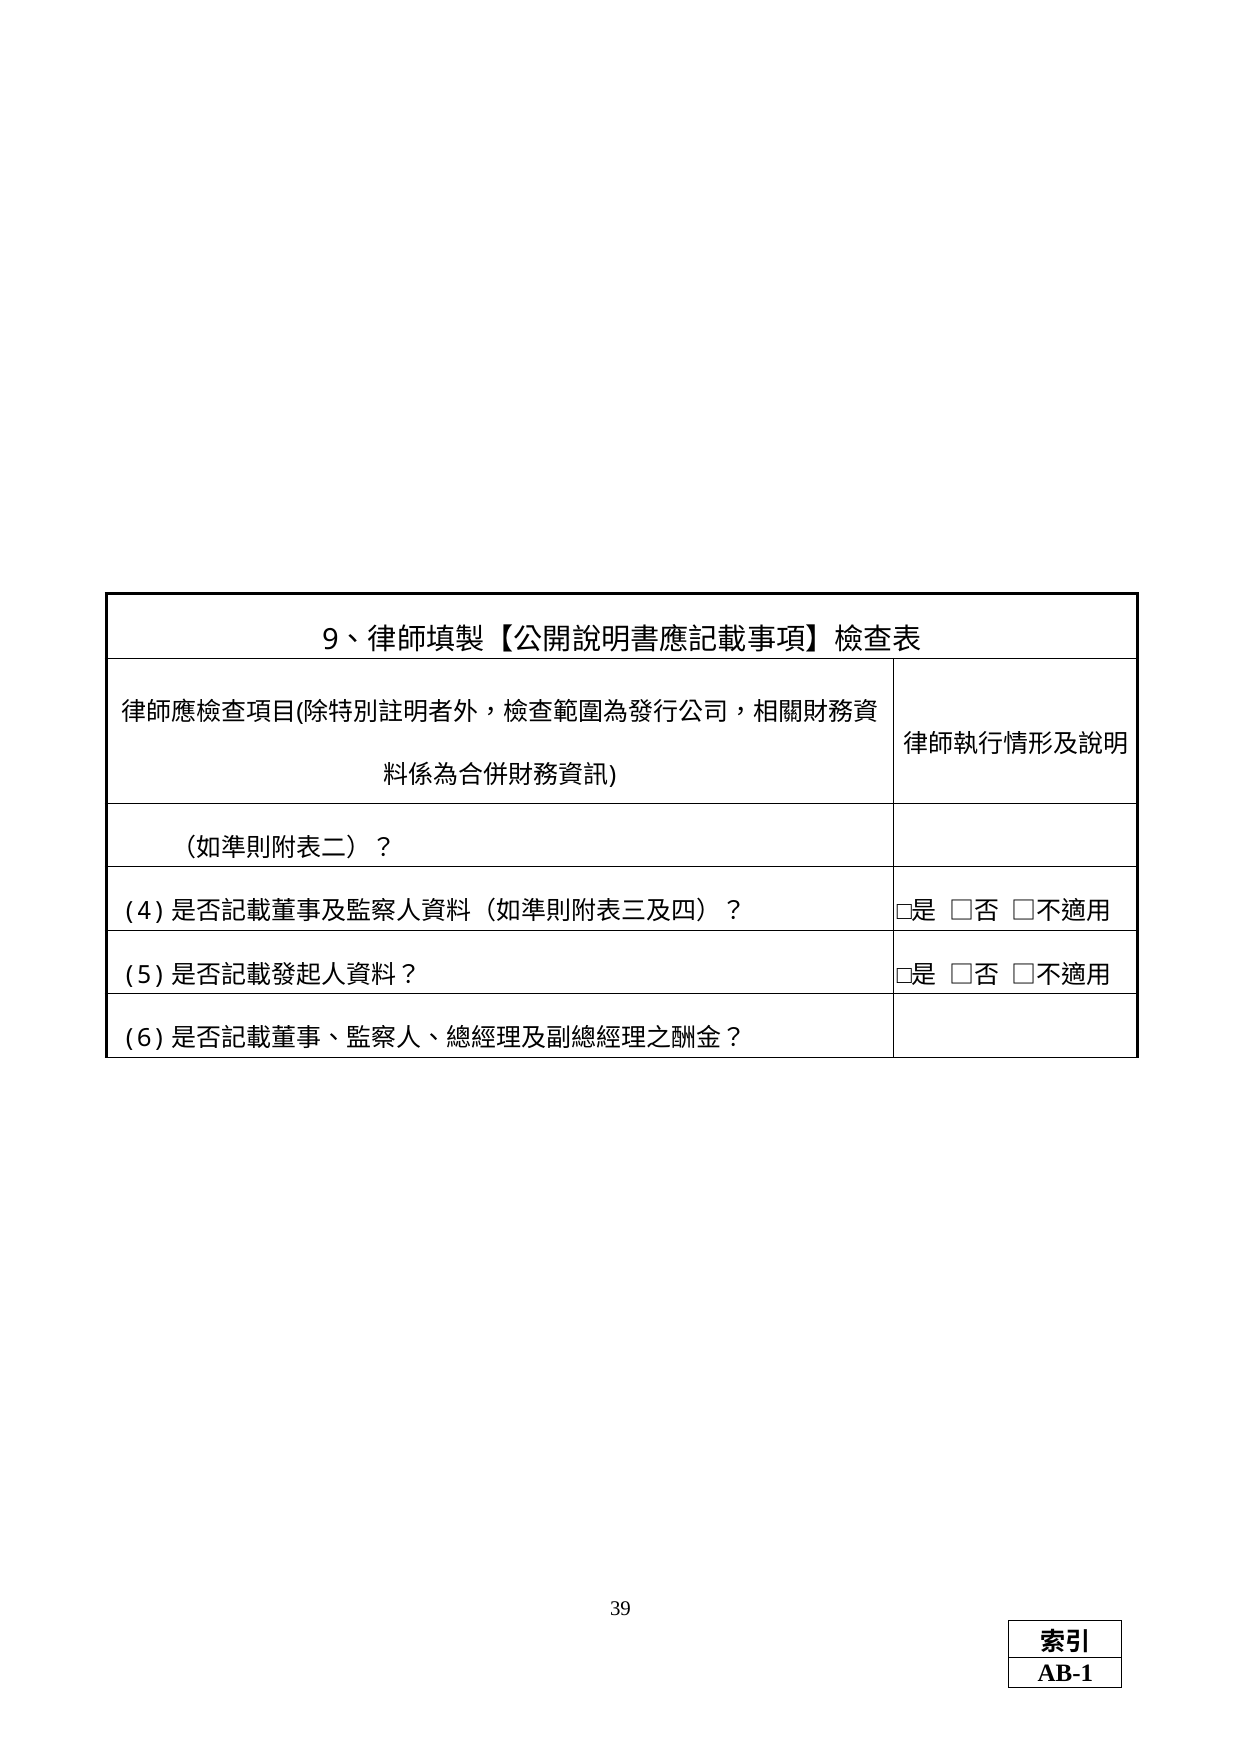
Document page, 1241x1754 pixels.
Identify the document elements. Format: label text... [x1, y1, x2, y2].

table_cell （如準則附表二）？ [108, 804, 893, 866]
table_cell [894, 994, 1136, 1057]
table_cell □是 □否 □不適用 [894, 867, 1136, 930]
table_cell [894, 804, 1136, 866]
table_cell □是 □否 □不適用 [894, 931, 1136, 993]
table_cell 是否記載董事、監察人、總經理及副總經理之酬金？ [108, 994, 893, 1057]
table_cell 是否記載董事及監察人資料（如準則附表三及四）？ [108, 867, 893, 930]
table_cell 律師應檢查項目(除特別註明者外，檢查範圍為發行公司，相關財務資料係為合併財務資訊) [108, 659, 893, 803]
table_cell 是否記載發起人資料？ [108, 931, 893, 993]
table_header 9、律師填製【公開說明書應記載事項】檢查表 [108, 595, 1136, 658]
table_cell 律師執行情形及說明 [894, 659, 1136, 803]
